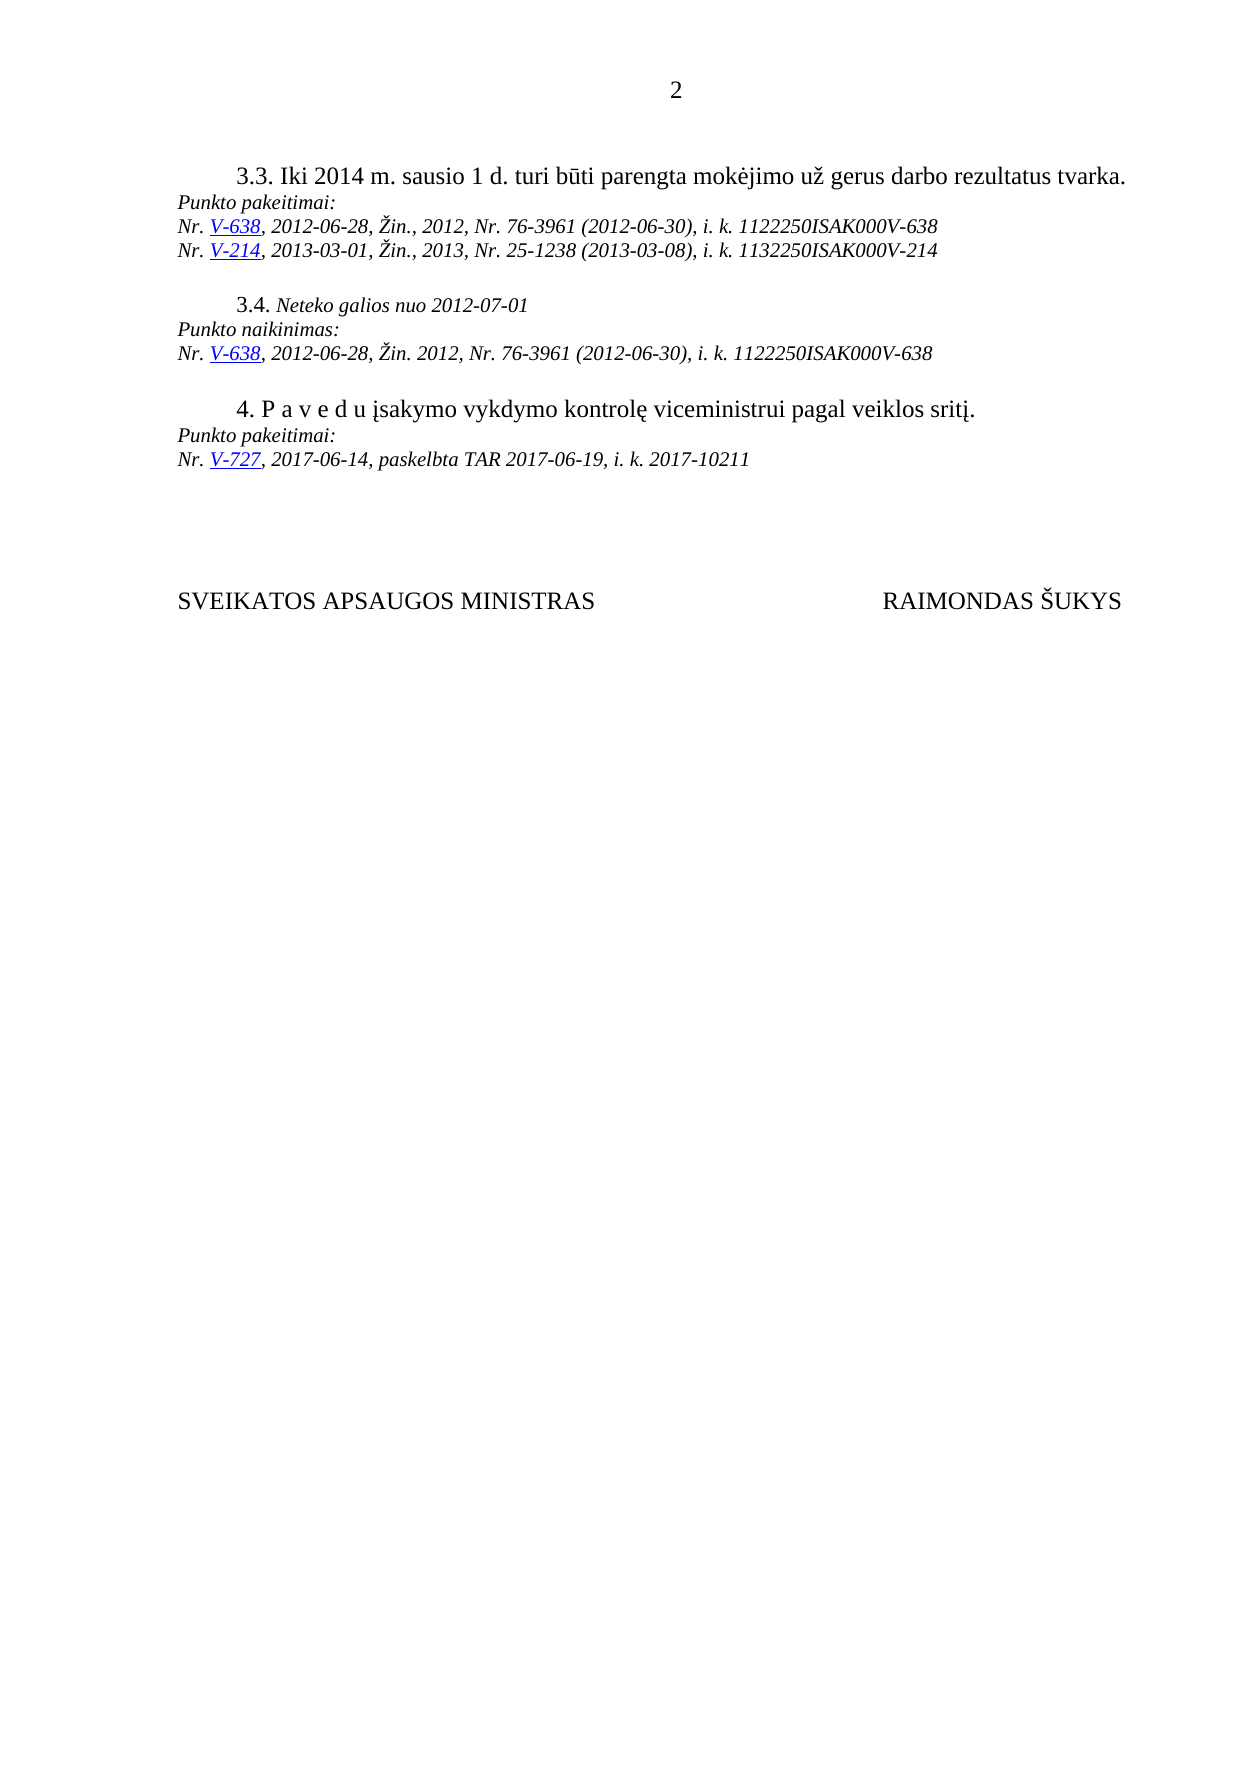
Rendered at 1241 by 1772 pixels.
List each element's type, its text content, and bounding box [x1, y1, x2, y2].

text SVEIKATOS APSAUGOS MINISTRAS RAIMONDAS ŠUKYS [177, 586, 1175, 615]
text Nr. V-638, 2012-06-28, Žin. 2012, Nr. 76-3961 (2012-06-30), i. k. 1122250ISAK000V-638 [177, 341, 1175, 365]
text 3.4. Neteko galios nuo 2012-07-01 [177, 291, 1175, 317]
text Punkto pakeitimai: [177, 190, 1175, 214]
text 4. P a v e d u įsakymo vykdymo kontrolę viceministrui pagal veiklos sritį. [177, 394, 1175, 423]
text 3.3. Iki 2014 m. sausio 1 d. turi būti parengta mokėjimo už gerus darbo rezultatus tvarka. [177, 161, 1175, 190]
text Punkto naikinimas: [177, 317, 1175, 341]
text Nr. V-727, 2017-06-14, paskelbta TAR 2017-06-19, i. k. 2017-10211 [177, 447, 1175, 471]
text Nr. V-638, 2012-06-28, Žin., 2012, Nr. 76-3961 (2012-06-30), i. k. 1122250ISAK000V-638 [177, 214, 1175, 238]
text Punkto pakeitimai: [177, 423, 1175, 447]
text Nr. V-214, 2013-03-01, Žin., 2013, Nr. 25-1238 (2013-03-08), i. k. 1132250ISAK000V-214 [177, 238, 1175, 262]
